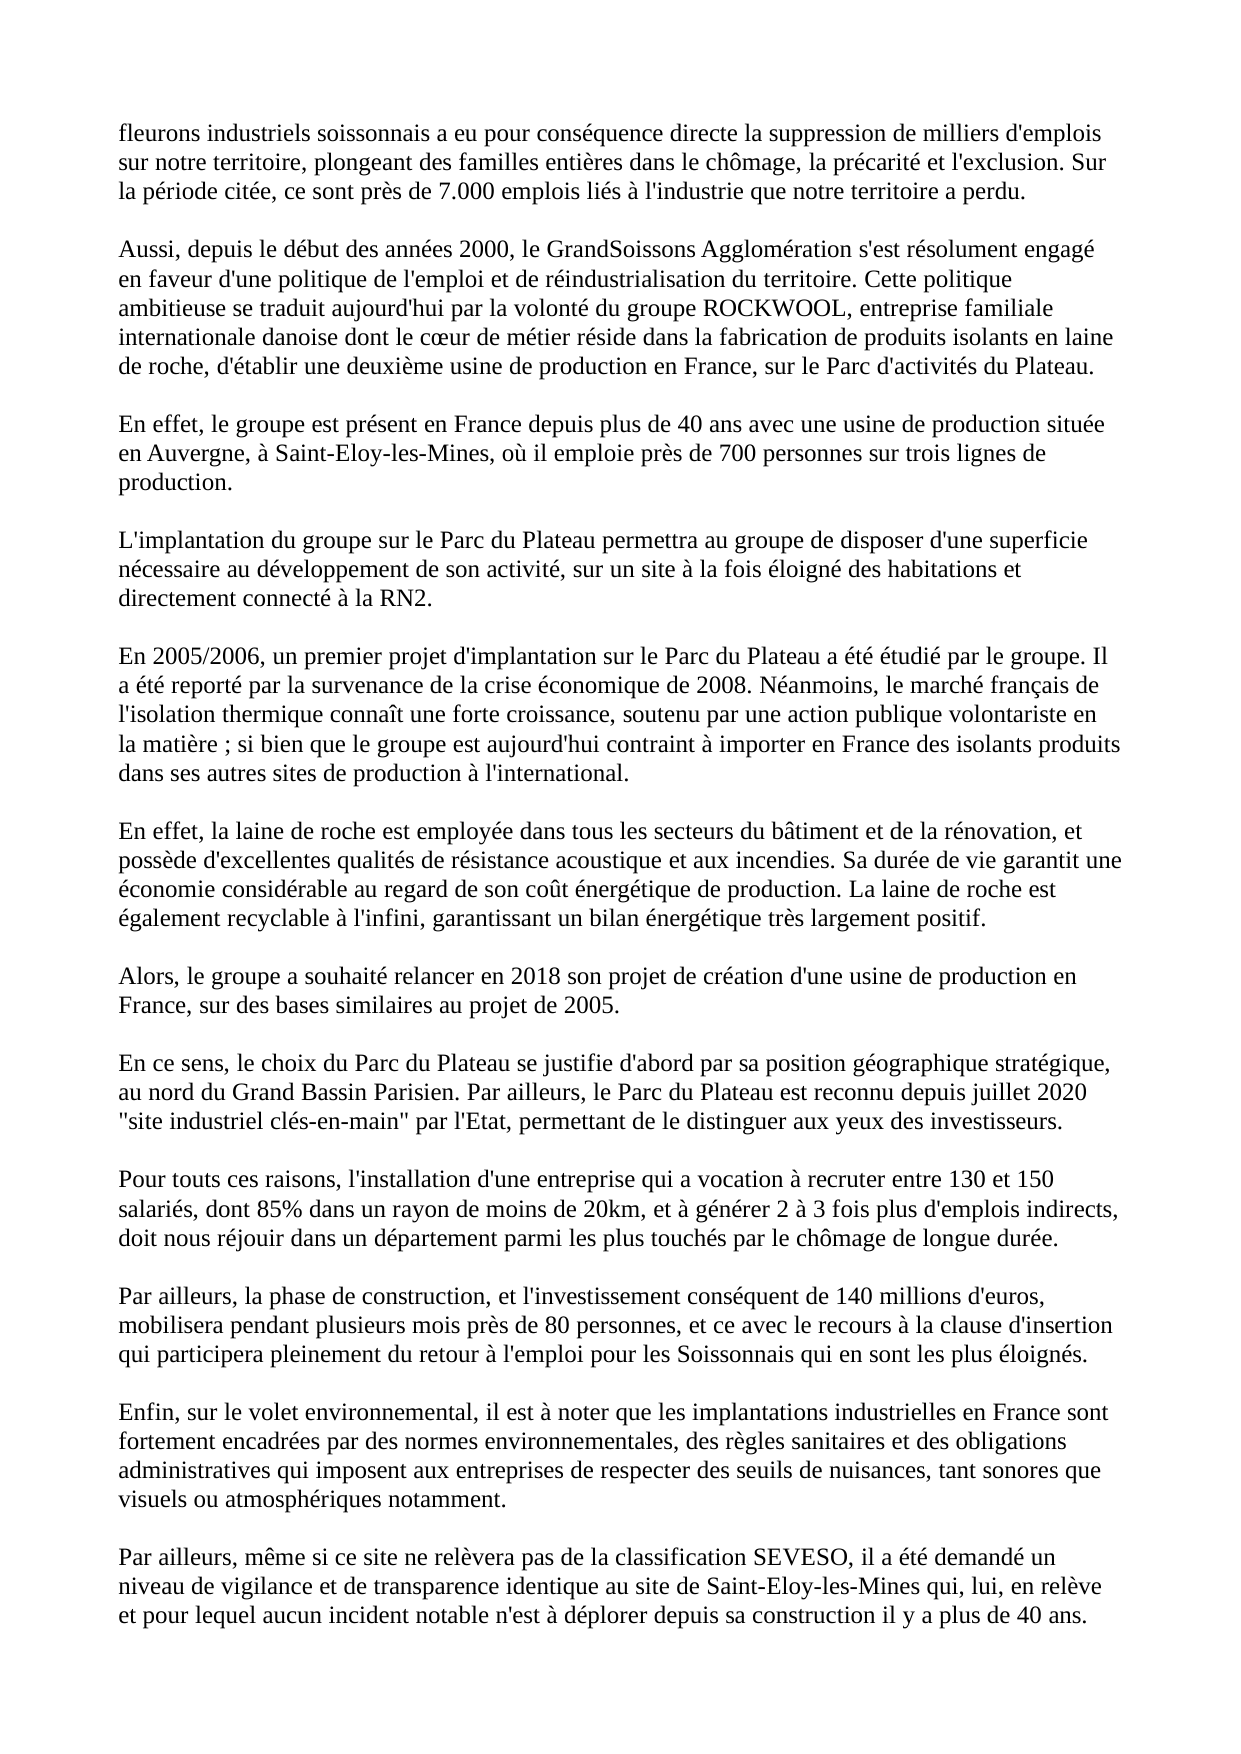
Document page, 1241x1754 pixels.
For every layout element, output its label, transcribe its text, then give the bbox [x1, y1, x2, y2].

text fleurons industriels soissonnais a eu pour conséquence directe la suppression de milliers d'emplois sur notre territoire, plongeant des familles entières dans le chômage, la précarité et l'exclusion. Sur la période citée, ce sont près de 7.000 emplois liés à l'industrie que notre territoire a perdu. [118, 118, 1122, 205]
text L'implantation du groupe sur le Parc du Plateau permettra au groupe de disposer d'une superficie nécessaire au développement de son activité, sur un site à la fois éloigné des habitations et directement connecté à la RN2. [118, 525, 1122, 612]
text En 2005/2006, un premier projet d'implantation sur le Parc du Plateau a été étudié par le groupe. Il a été reporté par la survenance de la crise économique de 2008. Néanmoins, le marché français de l'isolation thermique connaît une forte croissance, soutenu par une action publique volontariste en la matière ; si bien que le groupe est aujourd'hui contraint à importer en France des isolants produits dans ses autres sites de production à l'international. [118, 641, 1122, 787]
text En effet, la laine de roche est employée dans tous les secteurs du bâtiment et de la rénovation, et possède d'excellentes qualités de résistance acoustique et aux incendies. Sa durée de vie garantit une économie considérable au regard de son coût énergétique de production. La laine de roche est également recyclable à l'infini, garantissant un bilan énergétique très largement positif. [118, 816, 1122, 932]
text Aussi, depuis le début des années 2000, le GrandSoissons Agglomération s'est résolument engagé en faveur d'une politique de l'emploi et de réindustrialisation du territoire. Cette politique ambitieuse se traduit aujourd'hui par la volonté du groupe ROCKWOOL, entreprise familiale internationale danoise dont le cœur de métier réside dans la fabrication de produits isolants en laine de roche, d'établir une deuxième usine de production en France, sur le Parc d'activités du Plateau. [118, 234, 1122, 380]
text Par ailleurs, la phase de construction, et l'investissement conséquent de 140 millions d'euros, mobilisera pendant plusieurs mois près de 80 personnes, et ce avec le recours à la clause d'insertion qui participera pleinement du retour à l'emploi pour les Soissonnais qui en sont les plus éloignés. [118, 1281, 1122, 1368]
text En effet, le groupe est présent en France depuis plus de 40 ans avec une usine de production située en Auvergne, à Saint-Eloy-les-Mines, où il emploie près de 700 personnes sur trois lignes de production. [118, 409, 1122, 496]
text Par ailleurs, même si ce site ne relèvera pas de la classification SEVESO, il a été demandé un niveau de vigilance et de transparence identique au site de Saint-Eloy-les-Mines qui, lui, en relève et pour lequel aucun incident notable n'est à déplorer depuis sa construction il y a plus de 40 ans. [118, 1542, 1122, 1629]
text Enfin, sur le volet environnemental, il est à noter que les implantations industrielles en France sont fortement encadrées par des normes environnementales, des règles sanitaires et des obligations administratives qui imposent aux entreprises de respecter des seuils de nuisances, tant sonores que visuels ou atmosphériques notamment. [118, 1397, 1122, 1513]
text Alors, le groupe a souhaité relancer en 2018 son projet de création d'une usine de production en France, sur des bases similaires au projet de 2005. [118, 961, 1122, 1019]
text En ce sens, le choix du Parc du Plateau se justifie d'abord par sa position géographique stratégique, au nord du Grand Bassin Parisien. Par ailleurs, le Parc du Plateau est reconnu depuis juillet 2020 "site industriel clés-en-main" par l'Etat, permettant de le distinguer aux yeux des investisseurs. [118, 1048, 1122, 1135]
text Pour touts ces raisons, l'installation d'une entreprise qui a vocation à recruter entre 130 et 150 salariés, dont 85% dans un rayon de moins de 20km, et à générer 2 à 3 fois plus d'emplois indirects, doit nous réjouir dans un département parmi les plus touchés par le chômage de longue durée. [118, 1164, 1122, 1252]
